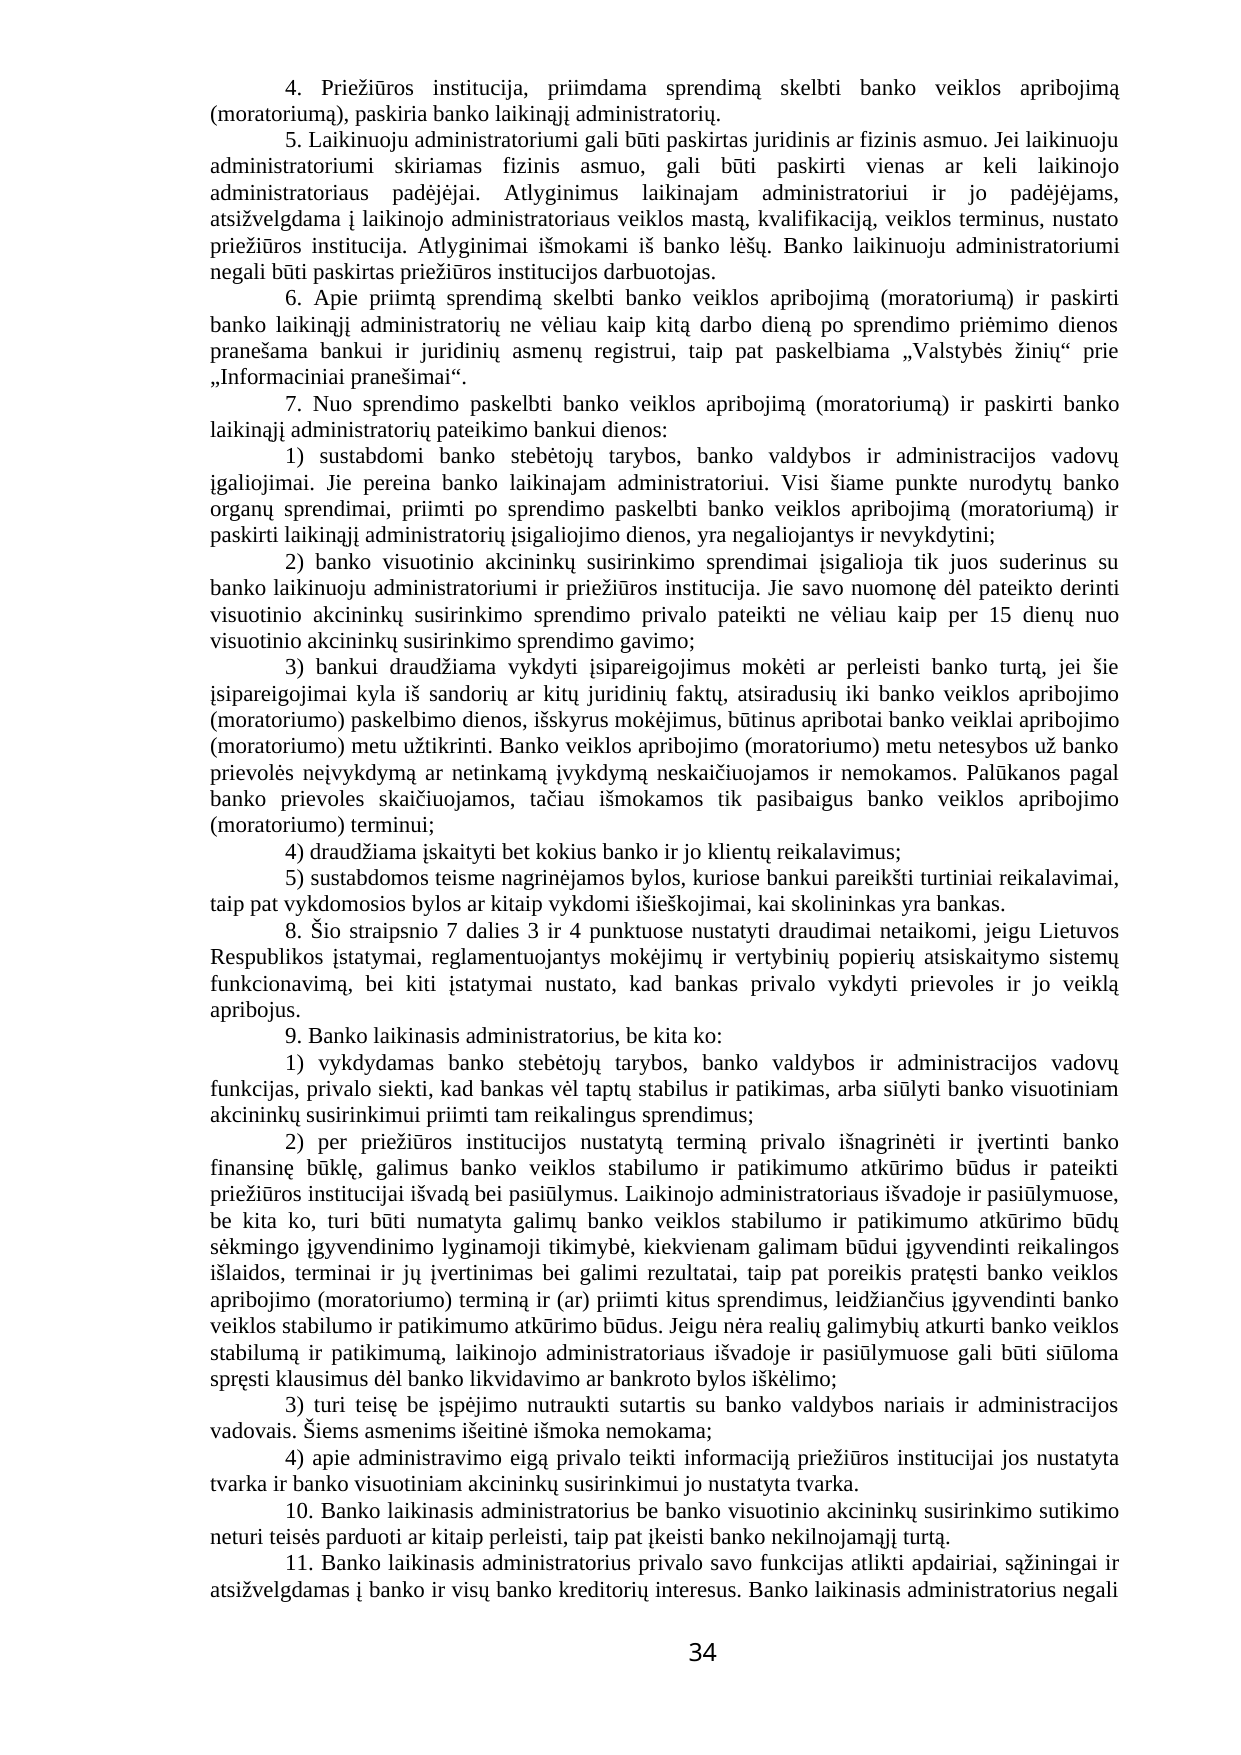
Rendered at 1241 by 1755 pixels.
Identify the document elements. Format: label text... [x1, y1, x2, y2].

text 3) bankui draudžiama vykdyti įsipareigojimus mokėti ar perleisti banko turtą, jei šie įsipareigojimai kyla iš sandorių ar kitų juridinių faktų, atsiradusių iki banko veiklos apribojimo (moratoriumo) paskelbimo dienos, išskyrus mokėjimus, būtinus apribotai banko veiklai apribojimo (moratoriumo) metu užtikrinti. Banko veiklos apribojimo (moratoriumo) metu netesybos už banko prievolės neįvykdymą ar netinkamą įvykdymą neskaičiuojamos ir nemokamos. Palūkanos pagal banko prievoles skaičiuojamos, tačiau išmokamos tik pasibaigus banko veiklos apribojimo (moratoriumo) terminui; [210, 653, 1120, 838]
text 2) per priežiūros institucijos nustatytą terminą privalo išnagrinėti ir įvertinti banko finansinę būklę, galimus banko veiklos stabilumo ir patikimumo atkūrimo būdus ir pateikti priežiūros institucijai išvadą bei pasiūlymus. Laikinojo administratoriaus išvadoje ir pasiūlymuose, be kita ko, turi būti numatyta galimų banko veiklos stabilumo ir patikimumo atkūrimo būdų sėkmingo įgyvendinimo lyginamoji tikimybė, kiekvienam galimam būdui įgyvendinti reikalingos išlaidos, terminai ir jų įvertinimas bei galimi rezultatai, taip pat poreikis pratęsti banko veiklos apribojimo (moratoriumo) terminą ir (ar) priimti kitus sprendimus, leidžiančius įgyvendinti banko veiklos stabilumo ir patikimumo atkūrimo būdus. Jeigu nėra realių galimybių atkurti banko veiklos stabilumą ir patikimumą, laikinojo administratoriaus išvadoje ir pasiūlymuose gali būti siūloma spręsti klausimus dėl banko likvidavimo ar bankroto bylos iškėlimo; [210, 1128, 1120, 1391]
text 11. Banko laikinasis administratorius privalo savo funkcijas atlikti apdairiai, sąžiningai ir atsižvelgdamas į banko ir visų banko kreditorių interesus. Banko laikinasis administratorius negali [210, 1549, 1120, 1602]
text 1) sustabdomi banko stebėtojų tarybos, banko valdybos ir administracijos vadovų įgaliojimai. Jie pereina banko laikinajam administratoriui. Visi šiame punkte nurodytų banko organų sprendimai, priimti po sprendimo paskelbti banko veiklos apribojimą (moratoriumą) ir paskirti laikinąjį administratorių įsigaliojimo dienos, yra negaliojantys ir nevykdytini; [210, 442, 1120, 548]
text 4. Priežiūros institucija, priimdama sprendimą skelbti banko veiklos apribojimą (moratoriumą), paskiria banko laikinąjį administratorių. [210, 73, 1120, 126]
text 4) draudžiama įskaityti bet kokius banko ir jo klientų reikalavimus; [210, 838, 1120, 864]
text 10. Banko laikinasis administratorius be banko visuotinio akcininkų susirinkimo sutikimo neturi teisės parduoti ar kitaip perleisti, taip pat įkeisti banko nekilnojamąjį turtą. [210, 1497, 1120, 1549]
text 7. Nuo sprendimo paskelbti banko veiklos apribojimą (moratoriumą) ir paskirti banko laikinąjį administratorių pateikimo bankui dienos: [210, 390, 1120, 442]
text 9. Banko laikinasis administratorius, be kita ko: [210, 1022, 1120, 1049]
text 2) banko visuotinio akcininkų susirinkimo sprendimai įsigalioja tik juos suderinus su banko laikinuoju administratoriumi ir priežiūros institucija. Jie savo nuomonę dėl pateikto derinti visuotinio akcininkų susirinkimo sprendimo privalo pateikti ne vėliau kaip per 15 dienų nuo visuotinio akcininkų susirinkimo sprendimo gavimo; [210, 548, 1120, 653]
text 5. Laikinuoju administratoriumi gali būti paskirtas juridinis ar fizinis asmuo. Jei laikinuoju administratoriumi skiriamas fizinis asmuo, gali būti paskirti vienas ar keli laikinojo administratoriaus padėjėjai. Atlyginimus laikinajam administratoriui ir jo padėjėjams, atsižvelgdama į laikinojo administratoriaus veiklos mastą, kvalifikaciją, veiklos terminus, nustato priežiūros institucija. Atlyginimai išmokami iš banko lėšų. Banko laikinuoju administratoriumi negali būti paskirtas priežiūros institucijos darbuotojas. [210, 126, 1120, 284]
text 1) vykdydamas banko stebėtojų tarybos, banko valdybos ir administracijos vadovų funkcijas, privalo siekti, kad bankas vėl taptų stabilus ir patikimas, arba siūlyti banko visuotiniam akcininkų susirinkimui priimti tam reikalingus sprendimus; [210, 1049, 1120, 1128]
text 8. Šio straipsnio 7 dalies 3 ir 4 punktuose nustatyti draudimai netaikomi, jeigu Lietuvos Respublikos įstatymai, reglamentuojantys mokėjimų ir vertybinių popierių atsiskaitymo sistemų funkcionavimą, bei kiti įstatymai nustato, kad bankas privalo vykdyti prievoles ir jo veiklą apribojus. [210, 917, 1120, 1022]
text 4) apie administravimo eigą privalo teikti informaciją priežiūros institucijai jos nustatyta tvarka ir banko visuotiniam akcininkų susirinkimui jo nustatyta tvarka. [210, 1444, 1120, 1497]
text 3) turi teisę be įspėjimo nutraukti sutartis su banko valdybos nariais ir administracijos vadovais. Šiems asmenims išeitinė išmoka nemokama; [210, 1391, 1120, 1444]
text 5) sustabdomos teisme nagrinėjamos bylos, kuriose bankui pareikšti turtiniai reikalavimai, taip pat vykdomosios bylos ar kitaip vykdomi išieškojimai, kai skolininkas yra bankas. [210, 864, 1120, 917]
text 6. Apie priimtą sprendimą skelbti banko veiklos apribojimą (moratoriumą) ir paskirti banko laikinąjį administratorių ne vėliau kaip kitą darbo dieną po sprendimo priėmimo dienos pranešama bankui ir juridinių asmenų registrui, taip pat paskelbiama „Valstybės žinių“ prie „Informaciniai pranešimai“. [210, 284, 1120, 390]
